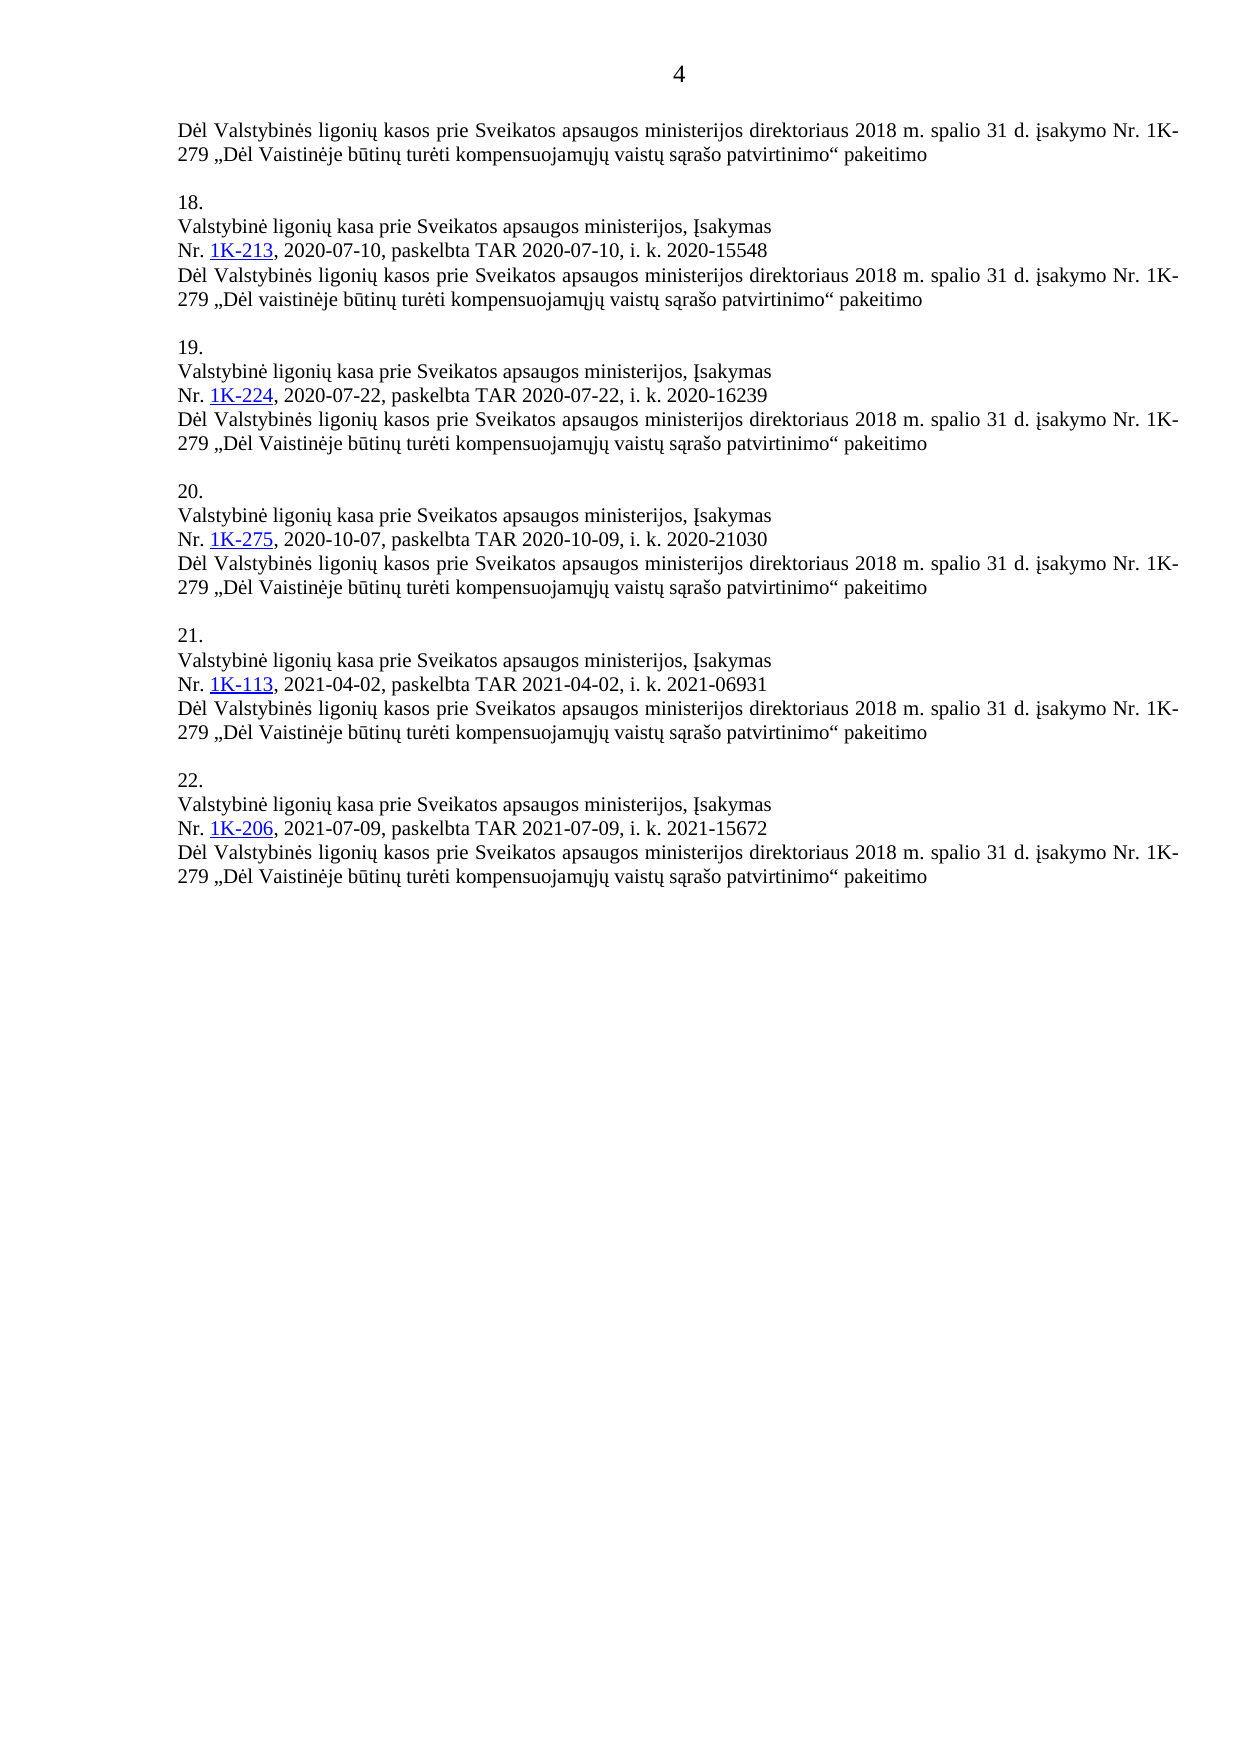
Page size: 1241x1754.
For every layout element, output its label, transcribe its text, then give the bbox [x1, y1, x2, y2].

text Nr. 1K-213, 2020-07-10, paskelbta TAR 2020-07-10, i. k. 2020-15548 [177, 238, 1181, 262]
text Valstybinė ligonių kasa prie Sveikatos apsaugos ministerijos, Įsakymas [177, 792, 1181, 816]
text 18. [177, 190, 1181, 214]
text Dėl Valstybinės ligonių kasos prie Sveikatos apsaugos ministerijos direktoriaus 2018 m. spalio 31 d. įsakymo Nr. 1K-279 „Dėl Vaistinėje būtinų turėti kompensuojamųjų vaistų sąrašo patvirtinimo“ pakeitimo [177, 118, 1181, 166]
text 20. [177, 479, 1181, 503]
text Dėl Valstybinės ligonių kasos prie Sveikatos apsaugos ministerijos direktoriaus 2018 m. spalio 31 d. įsakymo Nr. 1K-279 „Dėl Vaistinėje būtinų turėti kompensuojamųjų vaistų sąrašo patvirtinimo“ pakeitimo [177, 696, 1181, 744]
text Valstybinė ligonių kasa prie Sveikatos apsaugos ministerijos, Įsakymas [177, 647, 1181, 672]
text Dėl Valstybinės ligonių kasos prie Sveikatos apsaugos ministerijos direktoriaus 2018 m. spalio 31 d. įsakymo Nr. 1K-279 „Dėl vaistinėje būtinų turėti kompensuojamųjų vaistų sąrašo patvirtinimo“ pakeitimo [177, 262, 1181, 311]
text Nr. 1K-224, 2020-07-22, paskelbta TAR 2020-07-22, i. k. 2020-16239 [177, 383, 1181, 407]
text Nr. 1K-275, 2020-10-07, paskelbta TAR 2020-10-09, i. k. 2020-21030 [177, 527, 1181, 551]
text Nr. 1K-206, 2021-07-09, paskelbta TAR 2021-07-09, i. k. 2021-15672 [177, 816, 1181, 840]
text Valstybinė ligonių kasa prie Sveikatos apsaugos ministerijos, Įsakymas [177, 503, 1181, 527]
text Nr. 1K-113, 2021-04-02, paskelbta TAR 2021-04-02, i. k. 2021-06931 [177, 672, 1181, 696]
text Dėl Valstybinės ligonių kasos prie Sveikatos apsaugos ministerijos direktoriaus 2018 m. spalio 31 d. įsakymo Nr. 1K-279 „Dėl Vaistinėje būtinų turėti kompensuojamųjų vaistų sąrašo patvirtinimo“ pakeitimo [177, 551, 1181, 599]
text Valstybinė ligonių kasa prie Sveikatos apsaugos ministerijos, Įsakymas [177, 359, 1181, 383]
text Valstybinė ligonių kasa prie Sveikatos apsaugos ministerijos, Įsakymas [177, 214, 1181, 238]
text 19. [177, 335, 1181, 359]
text Dėl Valstybinės ligonių kasos prie Sveikatos apsaugos ministerijos direktoriaus 2018 m. spalio 31 d. įsakymo Nr. 1K-279 „Dėl Vaistinėje būtinų turėti kompensuojamųjų vaistų sąrašo patvirtinimo“ pakeitimo [177, 840, 1181, 888]
text 22. [177, 768, 1181, 792]
text 21. [177, 623, 1181, 647]
text Dėl Valstybinės ligonių kasos prie Sveikatos apsaugos ministerijos direktoriaus 2018 m. spalio 31 d. įsakymo Nr. 1K-279 „Dėl Vaistinėje būtinų turėti kompensuojamųjų vaistų sąrašo patvirtinimo“ pakeitimo [177, 407, 1181, 455]
